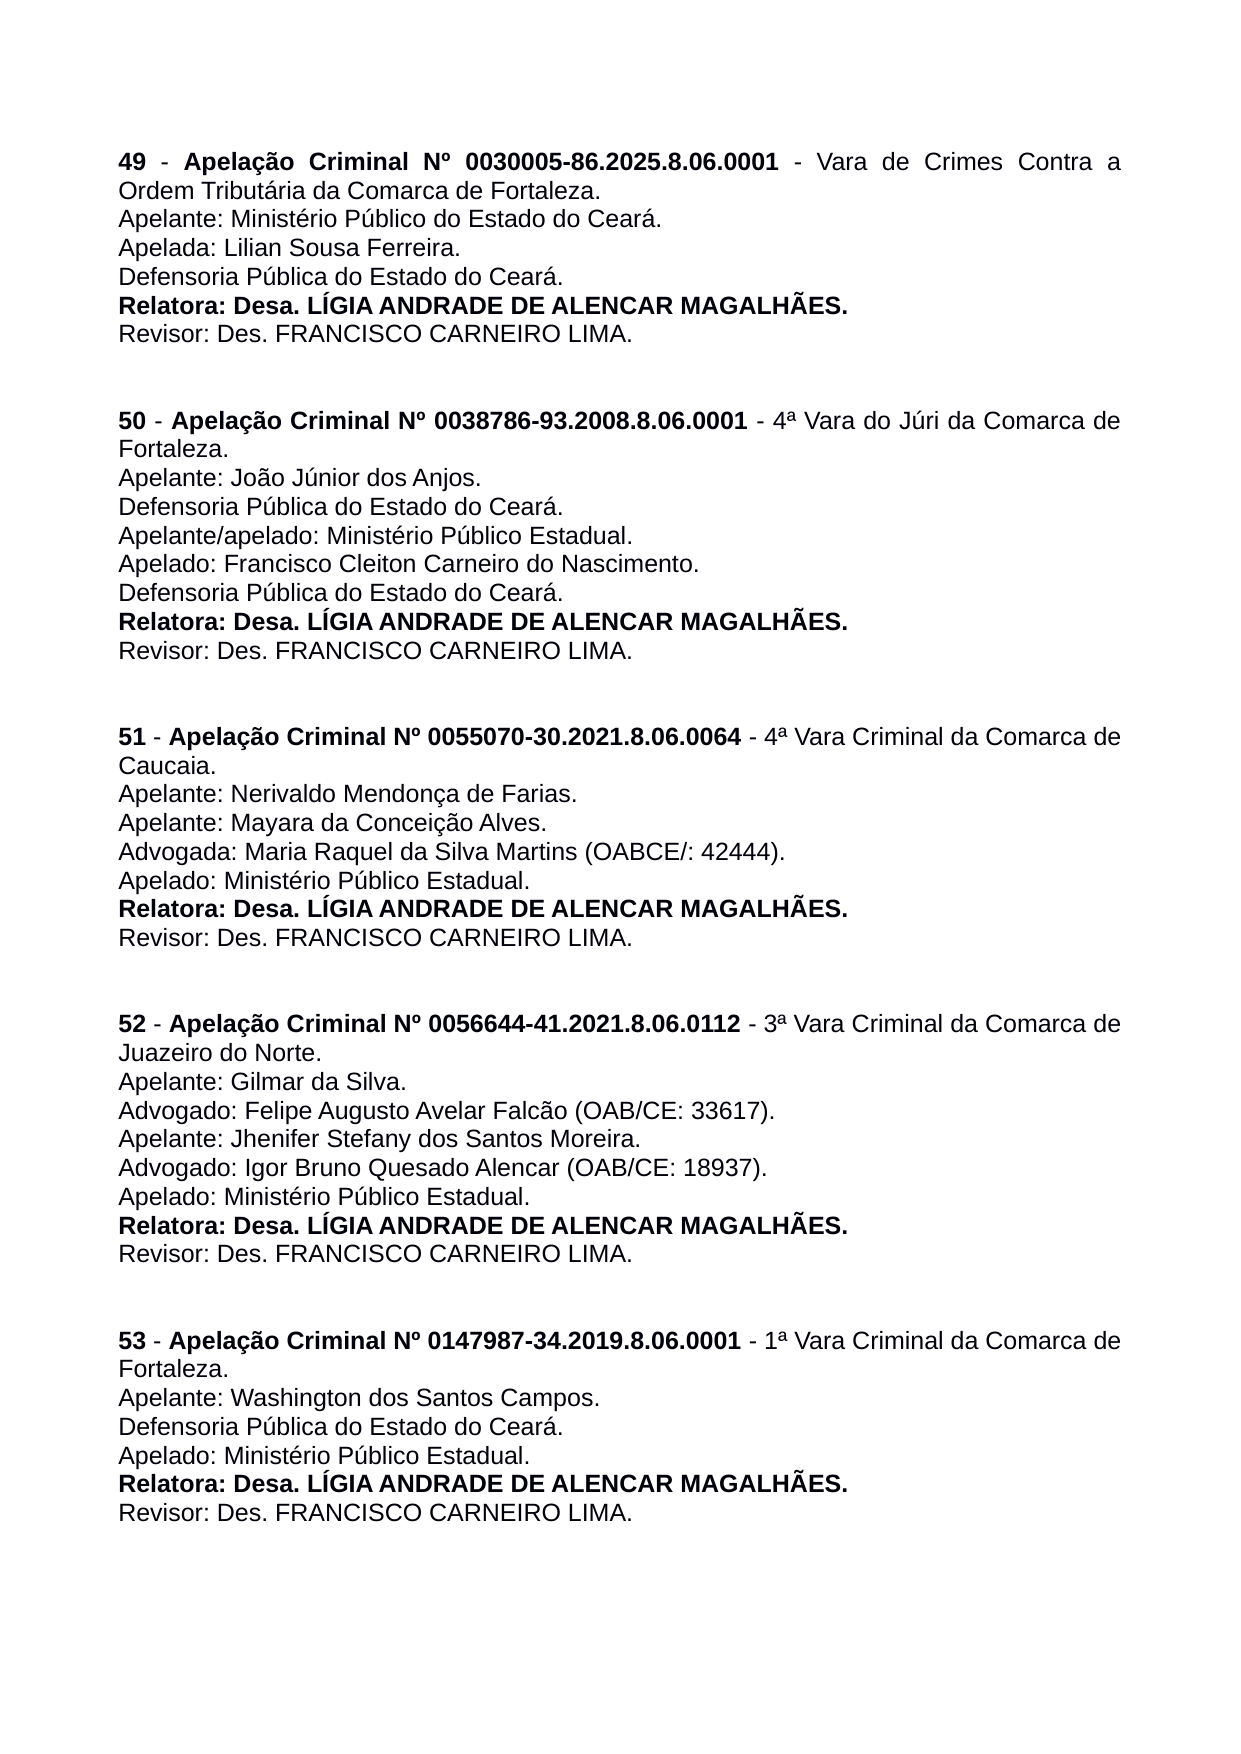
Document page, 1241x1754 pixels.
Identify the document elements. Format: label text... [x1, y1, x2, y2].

text Apelante: Gilmar da Silva. [118, 1067, 1122, 1096]
text Advogado: Igor Bruno Quesado Alencar (OAB/CE: 18937). [118, 1153, 1122, 1182]
text Defensoria Pública do Estado do Ceará. [118, 492, 1122, 521]
text Apelado: Ministério Público Estadual. [118, 866, 1122, 894]
text Relatora: Desa. LÍGIA ANDRADE DE ALENCAR MAGALHÃES. [118, 607, 1122, 636]
text Apelante: Jhenifer Stefany dos Santos Moreira. [118, 1124, 1122, 1153]
text Apelante/apelado: Ministério Público Estadual. [118, 521, 1122, 549]
text Advogada: Maria Raquel da Silva Martins (OABCE/: 42444). [118, 837, 1122, 866]
text 52 - Apelação Criminal Nº 0056644-41.2021.8.06.0112 - 3ª Vara Criminal da Comarca de Juazeiro do Norte. [118, 1009, 1122, 1067]
text Apelada: Lilian Sousa Ferreira. [118, 233, 1122, 262]
text Apelado: Ministério Público Estadual. [118, 1441, 1122, 1469]
text Revisor: Des. FRANCISCO CARNEIRO LIMA. [118, 1239, 1122, 1268]
text Apelante: Ministério Público do Estado do Ceará. [118, 204, 1122, 233]
text Relatora: Desa. LÍGIA ANDRADE DE ALENCAR MAGALHÃES. [118, 1469, 1122, 1498]
text 53 - Apelação Criminal Nº 0147987-34.2019.8.06.0001 - 1ª Vara Criminal da Comarca de Fortaleza. [118, 1326, 1122, 1383]
text 51 - Apelação Criminal Nº 0055070-30.2021.8.06.0064 - 4ª Vara Criminal da Comarca de Caucaia. [118, 722, 1122, 779]
text Defensoria Pública do Estado do Ceará. [118, 262, 1122, 291]
text Relatora: Desa. LÍGIA ANDRADE DE ALENCAR MAGALHÃES. [118, 894, 1122, 923]
text 50 - Apelação Criminal Nº 0038786-93.2008.8.06.0001 - 4ª Vara do Júri da Comarca de Fortaleza. [118, 406, 1122, 463]
text Apelante: Nerivaldo Mendonça de Farias. [118, 779, 1122, 808]
text 49 - Apelação Criminal Nº 0030005-86.2025.8.06.0001 - Vara de Crimes Contra a Ordem Tributária da Comarca de Fortaleza. [118, 147, 1122, 204]
text Revisor: Des. FRANCISCO CARNEIRO LIMA. [118, 636, 1122, 664]
text Apelante: Mayara da Conceição Alves. [118, 808, 1122, 837]
text Relatora: Desa. LÍGIA ANDRADE DE ALENCAR MAGALHÃES. [118, 1211, 1122, 1239]
text Revisor: Des. FRANCISCO CARNEIRO LIMA. [118, 1498, 1122, 1527]
text Apelado: Francisco Cleiton Carneiro do Nascimento. [118, 549, 1122, 578]
text Revisor: Des. FRANCISCO CARNEIRO LIMA. [118, 319, 1122, 348]
text Apelado: Ministério Público Estadual. [118, 1182, 1122, 1211]
text Apelante: Washington dos Santos Campos. [118, 1383, 1122, 1412]
text Revisor: Des. FRANCISCO CARNEIRO LIMA. [118, 923, 1122, 952]
text Relatora: Desa. LÍGIA ANDRADE DE ALENCAR MAGALHÃES. [118, 291, 1122, 319]
text Apelante: João Júnior dos Anjos. [118, 463, 1122, 492]
text Defensoria Pública do Estado do Ceará. [118, 578, 1122, 607]
text Defensoria Pública do Estado do Ceará. [118, 1412, 1122, 1441]
text Advogado: Felipe Augusto Avelar Falcão (OAB/CE: 33617). [118, 1096, 1122, 1124]
